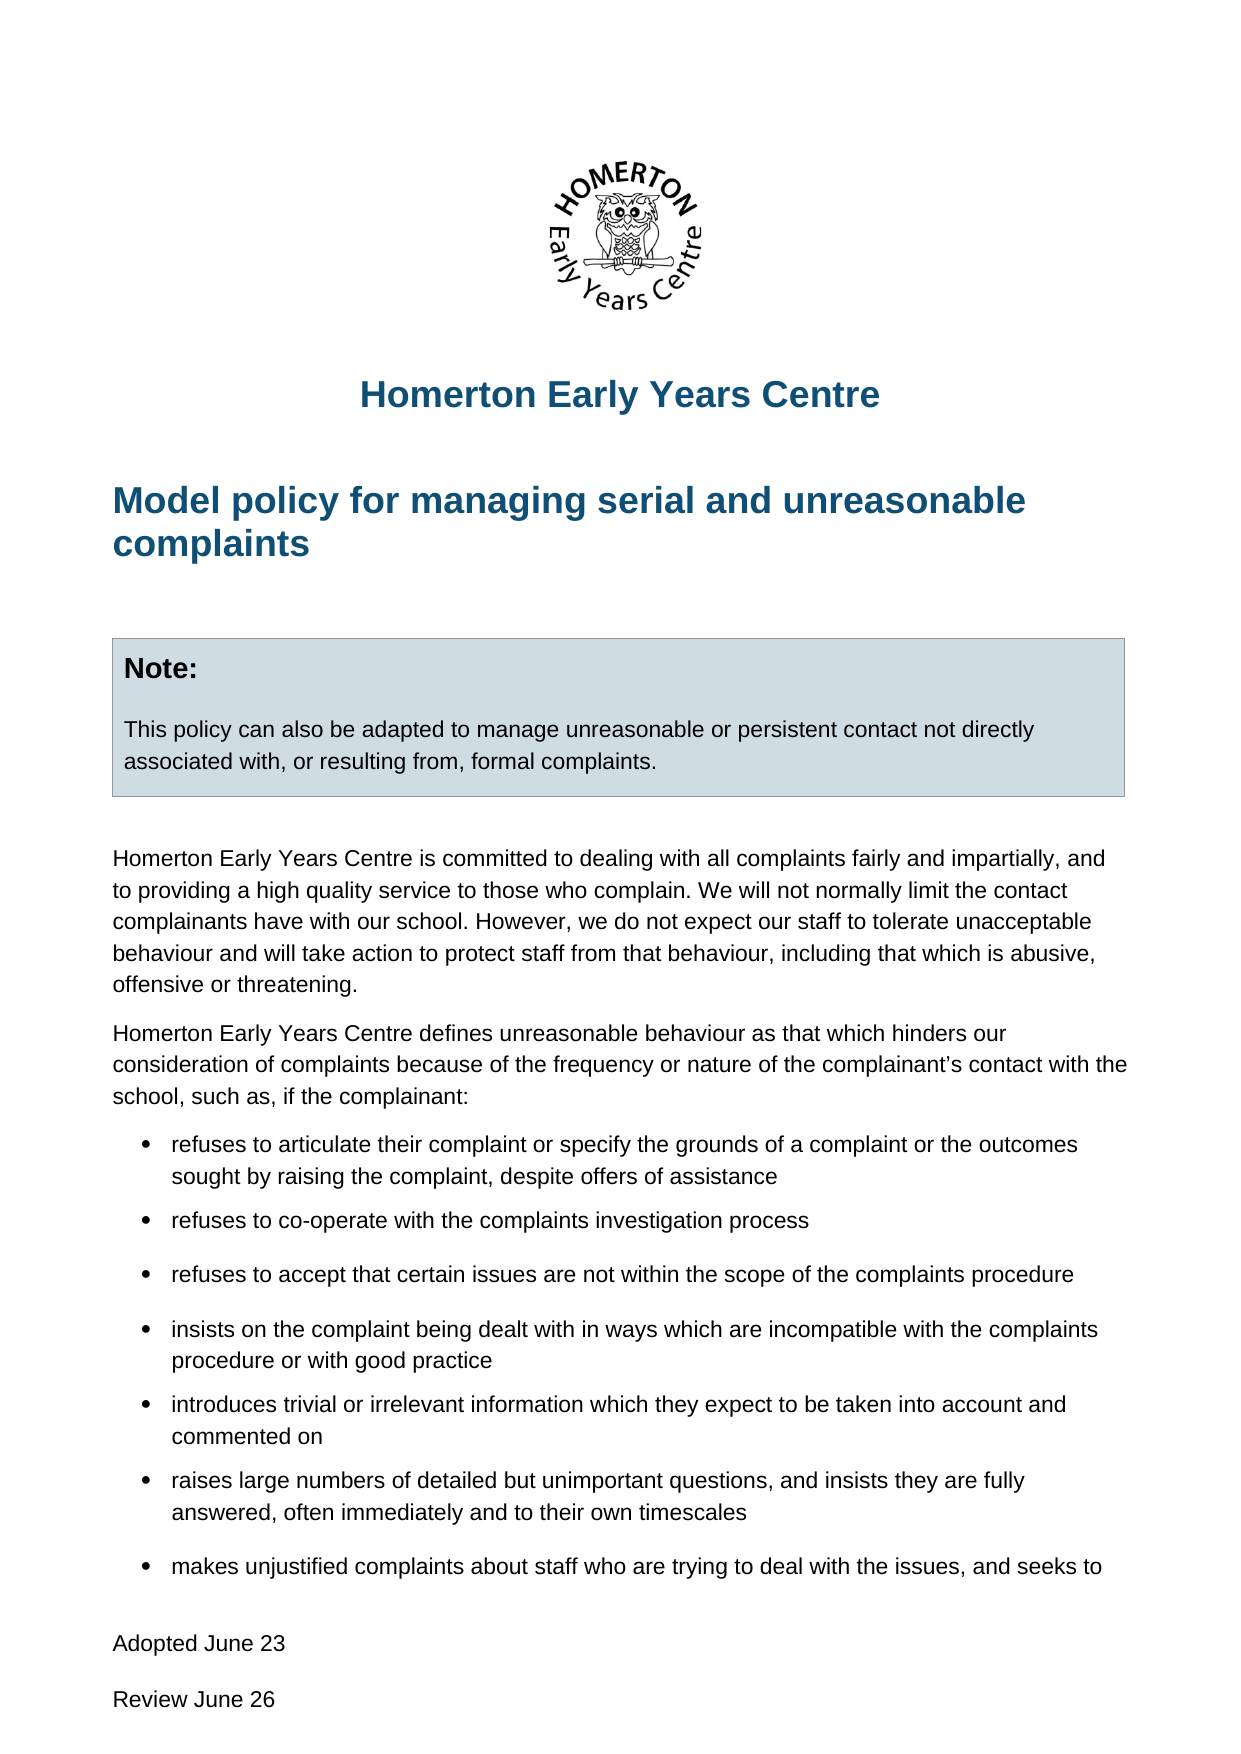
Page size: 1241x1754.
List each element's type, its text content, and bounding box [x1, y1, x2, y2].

text Homerton Early Years Centre defines unreasonable behaviour as that which hinders our consideration of complaints because of the frequency or nature of the complainant’s contact with the school, such as, if the complainant: [112, 1020, 1128, 1109]
subtitle Model policy for managing serial and unreasonable complaints [112, 478, 1128, 564]
subtitle Homerton Early Years Centre [112, 372, 1128, 415]
list refuses to accept that certain issues are not within the scope of the complaints procedure [142, 1261, 1128, 1287]
list introduces trivial or irrelevant information which they expect to be taken into account and commented on [142, 1391, 1128, 1449]
list refuses to articulate their complaint or specify the grounds of a complaint or the outcomes sought by raising the complaint, despite offers of assistance [142, 1131, 1128, 1189]
list makes unjustified complaints about staff who are trying to deal with the issues, and seeks to [142, 1553, 1128, 1579]
text Homerton Early Years Centre is committed to dealing with all complaints fairly and impartially, and to providing a high quality service to those who complain. We will not normally limit the contact complainants have with our school. However, we do not expect our staff to tolerate unacceptable behaviour and will take action to protect staff from that behaviour, including that which is abusive, offensive or threatening. [112, 845, 1128, 998]
table_header Note: This policy can also be adapted to manage unreasonable or persistent contact not directly associated with, or resulting from, formal complaints. [113, 639, 1124, 796]
list insists on the complaint being dealt with in ways which are incompatible with the complaints procedure or with good practice [142, 1316, 1128, 1373]
list raises large numbers of detailed but unimportant questions, and insists they are fully answered, often immediately and to their own timescales [142, 1467, 1128, 1525]
list refuses to co-operate with the complaints investigation process [142, 1207, 1128, 1233]
